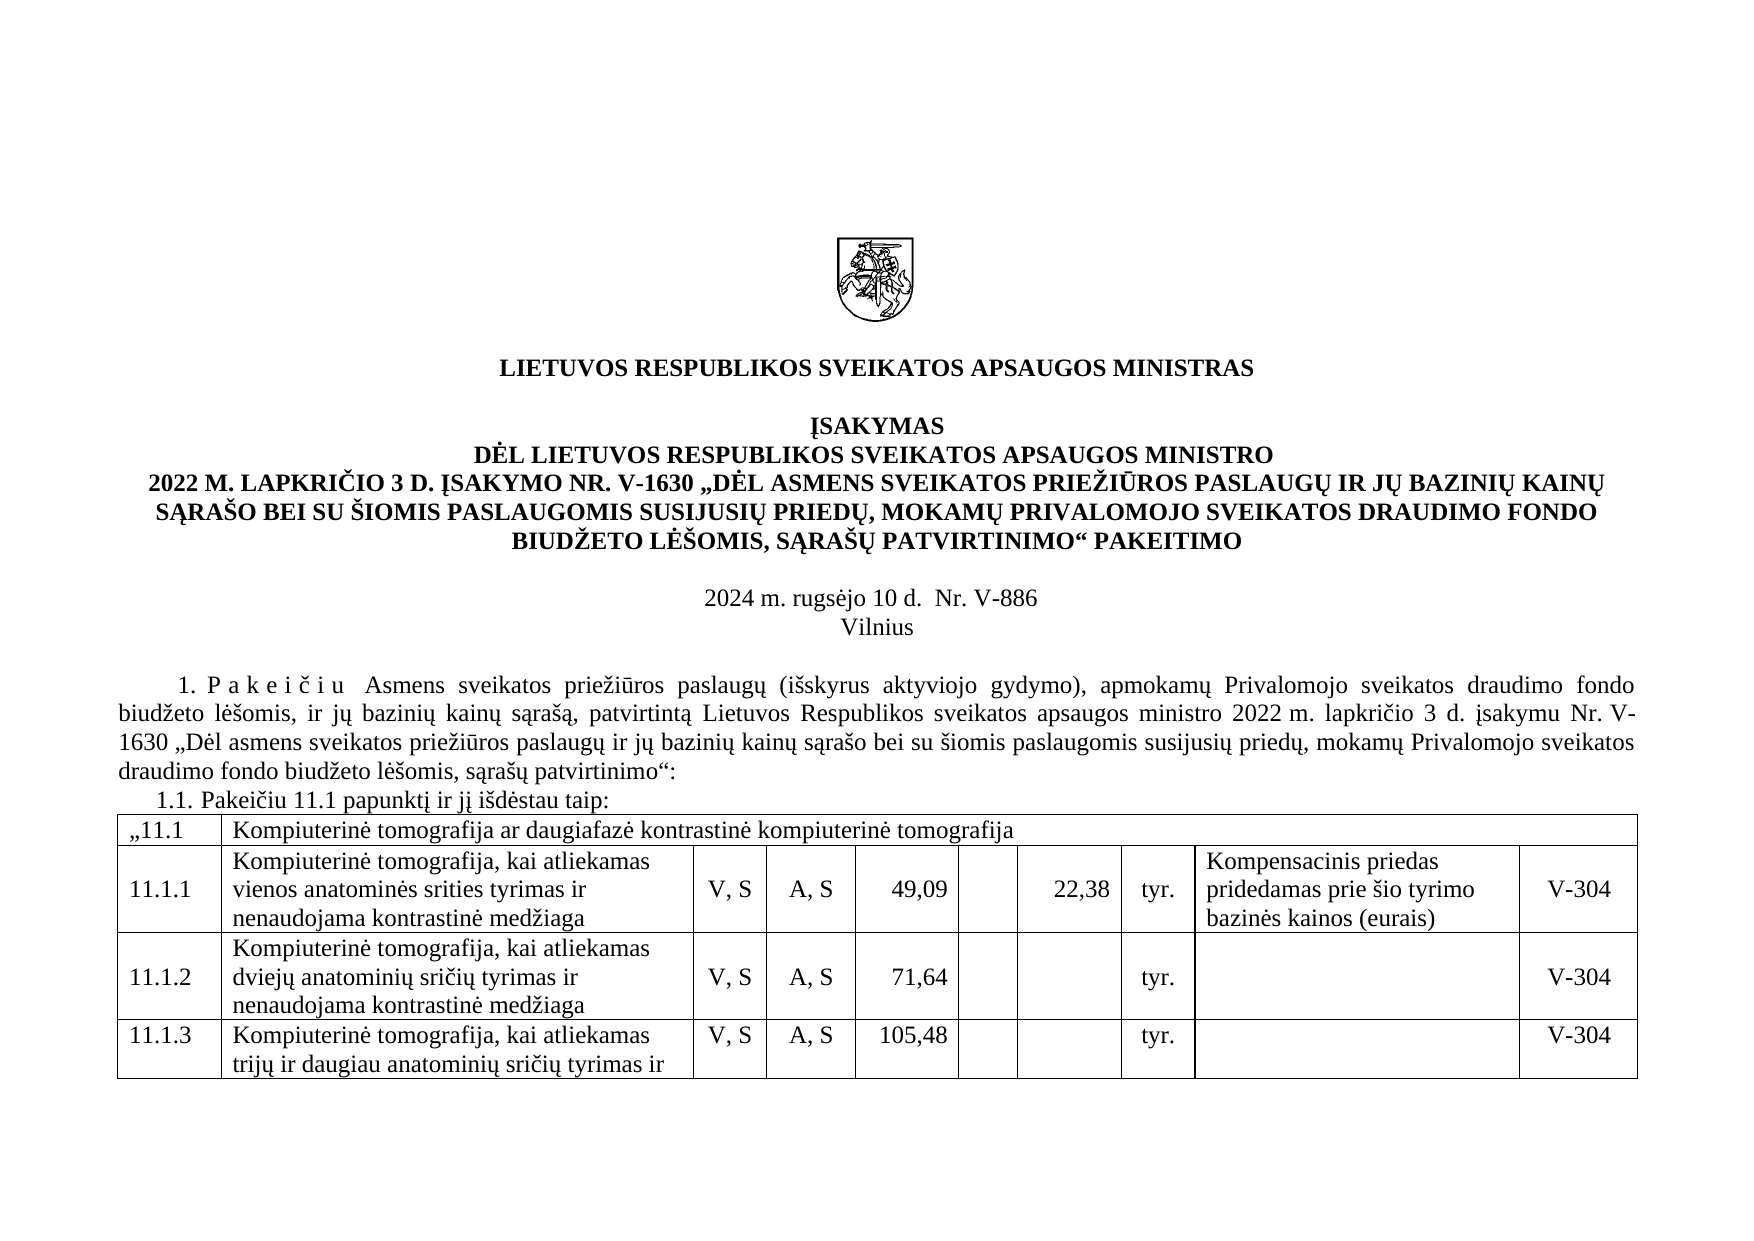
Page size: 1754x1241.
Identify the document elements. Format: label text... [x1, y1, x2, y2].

table_cell A, S [767, 846, 855, 932]
table_cell V, S [694, 1020, 766, 1078]
text 2022 M. LAPKRIČIO 3 D. ĮSAKYMO NR. V-1630 „DĖL ASMENS SVEIKATOS PRIEŽIŪROS PASLAUGŲ IR JŲ BAZINIŲ KAINŲ SĄRAŠO BEI SU ŠIOMIS PASLAUGOMIS SUSIJUSIŲ PRIEDŲ, MOKAMŲ PRIVALOMOJO SVEIKATOS DRAUDIMO FONDO BIUDŽETO LĖŠOMIS, SĄRAŠŲ PATVIRTINIMO“ PAKEITIMO [118, 468, 1636, 555]
table_cell V, S [694, 933, 766, 1019]
text Vilnius [118, 612, 1636, 641]
table_cell A, S [767, 1020, 855, 1078]
text 1. Pakeičiu Asmens sveikatos priežiūros paslaugų (išskyrus aktyviojo gydymo), apmokamų Privalomojo sveikatos draudimo fondo biudžeto lėšomis, ir jų bazinių kainų sąrašą, patvirtintą Lietuvos Respublikos sveikatos apsaugos ministro 2022 m. lapkričio 3 d. įsakymu Nr. V-1630 „Dėl asmens sveikatos priežiūros paslaugų ir jų bazinių kainų sąrašo bei su šiomis paslaugomis susijusių priedų, mokamų Privalomojo sveikatos draudimo fondo biudžeto lėšomis, sąrašų patvirtinimo“: [118, 670, 1636, 785]
text LIETUVOS RESPUBLIKOS SVEIKATOS APSAUGOS MINISTRAS [118, 353, 1636, 382]
table_cell 22,38 [1018, 846, 1121, 932]
table_cell Kompiuterinė tomografija, kai atliekamas trijų ir daugiau anatominių sričių tyrimas ir [222, 1020, 693, 1078]
table_cell [1196, 933, 1519, 1019]
table_cell [959, 933, 1017, 1019]
table_cell 71,64 [856, 933, 958, 1019]
table_cell tyr. [1122, 933, 1194, 1019]
table_header „11.1 [118, 815, 221, 845]
table_cell [959, 846, 1017, 932]
table_cell A, S [767, 933, 855, 1019]
text DĖL LIETUVOS RESPUBLIKOS SVEIKATOS APSAUGOS MINISTRO [118, 440, 1636, 468]
table_cell 11.1.2 [118, 933, 221, 1019]
text ĮSAKYMAS [118, 411, 1636, 440]
table_cell 11.1.3 [118, 1020, 221, 1078]
table_cell Kompensacinis priedas pridedamas prie šio tyrimo bazinės kainos (eurais) [1196, 846, 1519, 932]
table_cell [1196, 1020, 1519, 1078]
table_cell tyr. [1122, 1020, 1194, 1078]
table_cell 105,48 [856, 1020, 958, 1078]
table_cell [959, 1020, 1017, 1078]
table_cell V-304 [1520, 846, 1637, 932]
table_header Kompiuterinė tomografija ar daugiafazė kontrastinė kompiuterinė tomografija [222, 815, 1637, 845]
table_cell [1018, 933, 1121, 1019]
table_cell V-304 [1520, 1020, 1637, 1078]
table_cell tyr. [1122, 846, 1194, 932]
table_cell V, S [694, 846, 766, 932]
table_cell 11.1.1 [118, 846, 221, 932]
table_cell V-304 [1520, 933, 1637, 1019]
text 1.1. Pakeičiu 11.1 papunktį ir jį išdėstau taip: [156, 785, 1636, 813]
text 2024 m. rugsėjo 10 d. Nr. V-886 [118, 583, 1636, 612]
table_cell 49,09 [856, 846, 958, 932]
table_cell [1018, 1020, 1121, 1078]
table_cell Kompiuterinė tomografija, kai atliekamas dviejų anatominių sričių tyrimas ir nenaudojama kontrastinė medžiaga [222, 933, 693, 1019]
table_cell Kompiuterinė tomografija, kai atliekamas vienos anatominės srities tyrimas ir nenaudojama kontrastinė medžiaga [222, 846, 693, 932]
